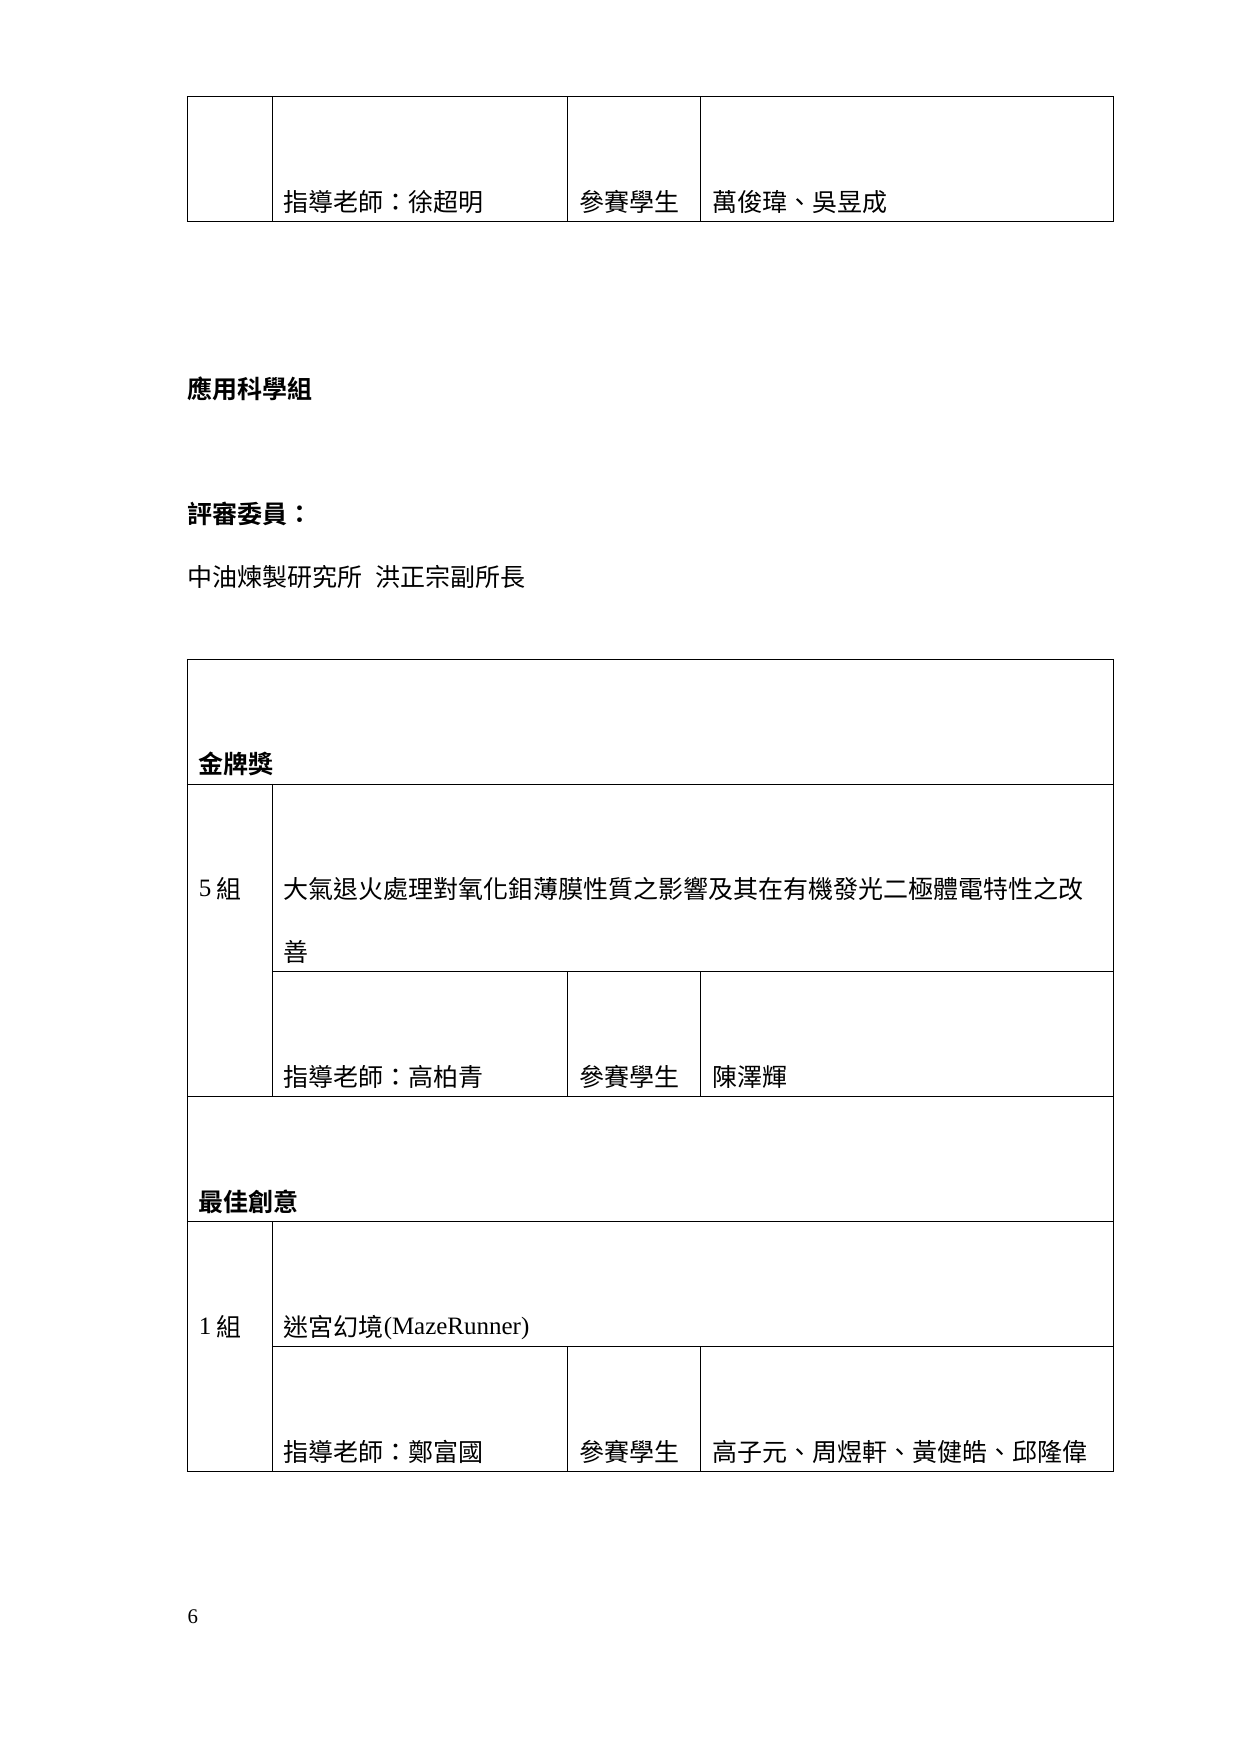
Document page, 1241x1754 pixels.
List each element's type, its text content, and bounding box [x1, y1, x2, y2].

table_cell 參賽學生 [568, 97, 700, 221]
text 應用科學組 [187, 346, 1053, 409]
table_cell 參賽學生 [568, 1347, 700, 1471]
table_cell 高子元、周煜軒、黃健皓、邱隆偉 [701, 1347, 1113, 1471]
text 評審委員： [187, 471, 1053, 534]
table_cell 1組 [188, 1222, 272, 1471]
table_cell 最佳創意 [188, 1097, 1113, 1221]
text 中油煉製研究所 洪正宗副所長 [187, 534, 1053, 596]
table_cell [188, 97, 272, 221]
table_cell 指導老師：鄭富國 [273, 1347, 567, 1471]
table_cell 指導老師：徐超明 [273, 97, 567, 221]
table_cell 萬俊瑋、吳昱成 [701, 97, 1113, 221]
table_cell 參賽學生 [568, 972, 700, 1096]
table_cell 5組 [188, 785, 272, 1096]
table_header 金牌獎 [188, 660, 1113, 784]
table_cell 陳澤輝 [701, 972, 1113, 1096]
table_cell 迷宮幻境(MazeRunner) [273, 1222, 1113, 1346]
table_cell 大氣退火處理對氧化鉬薄膜性質之影響及其在有機發光二極體電特性之改善 [273, 785, 1113, 971]
table_cell 指導老師：高柏青 [273, 972, 567, 1096]
